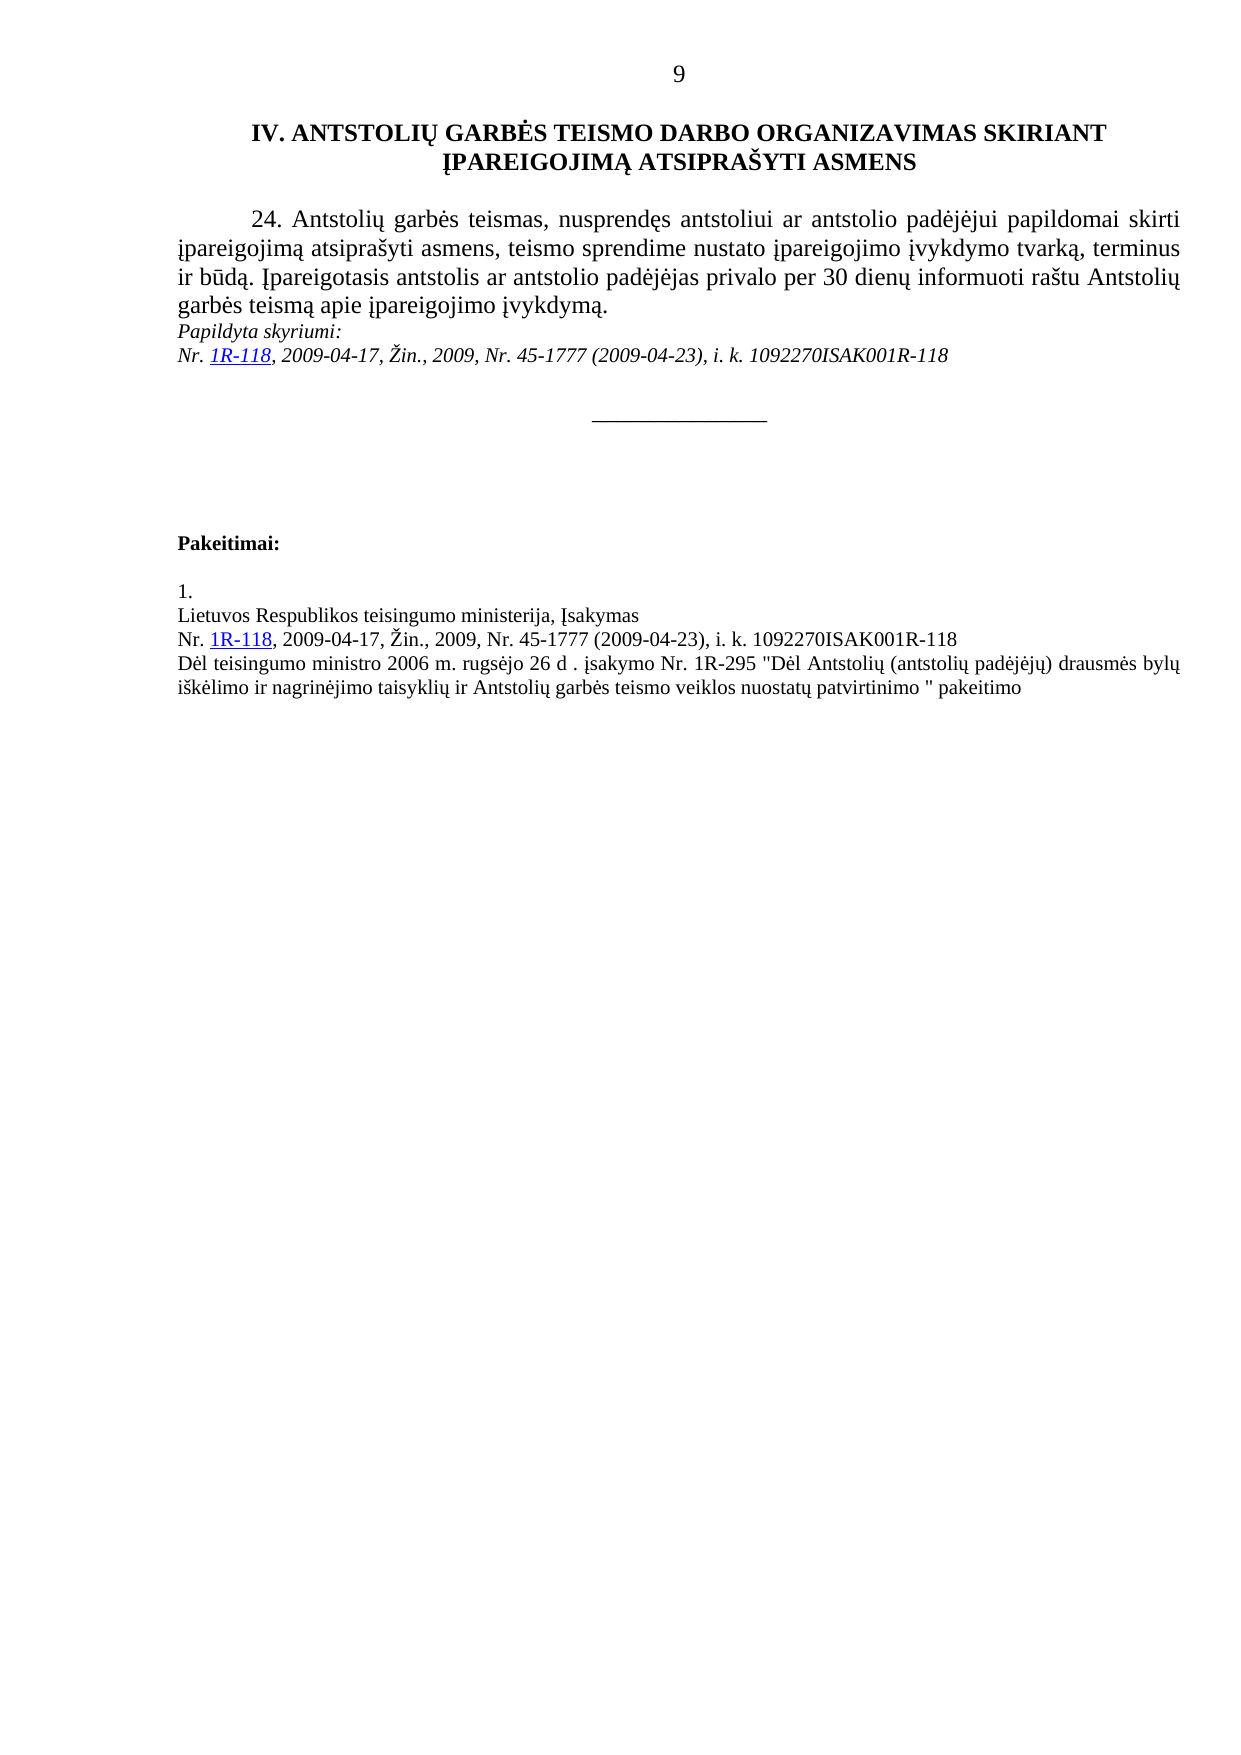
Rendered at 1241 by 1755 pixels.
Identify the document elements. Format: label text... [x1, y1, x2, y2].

text Lietuvos Respublikos teisingumo ministerija, Įsakymas [177, 603, 1181, 627]
text 1. [177, 579, 1181, 603]
text 24. Antstolių garbės teismas, nusprendęs antstoliui ar antstolio padėjėjui papildomai skirti įpareigojimą atsiprašyti asmens, teismo sprendime nustato įpareigojimo įvykdymo tvarką, terminus ir būdą. Įpareigotasis antstolis ar antstolio padėjėjas privalo per 30 dienų informuoti raštu Antstolių garbės teismą apie įpareigojimo įvykdymą. [177, 204, 1181, 319]
text Nr. 1R-118, 2009-04-17, Žin., 2009, Nr. 45-1777 (2009-04-23), i. k. 1092270ISAK001R-118 [177, 343, 1181, 367]
text Papildyta skyriumi: [177, 319, 1181, 343]
text ______________ [177, 396, 1181, 425]
text Dėl teisingumo ministro 2006 m. rugsėjo 26 d . įsakymo Nr. 1R-295 "Dėl Antstolių (antstolių padėjėjų) drausmės bylų iškėlimo ir nagrinėjimo taisyklių ir Antstolių garbės teismo veiklos nuostatų patvirtinimo " pakeitimo [177, 651, 1181, 699]
text Nr. 1R-118, 2009-04-17, Žin., 2009, Nr. 45-1777 (2009-04-23), i. k. 1092270ISAK001R-118 [177, 627, 1181, 651]
text IV. ANTSTOLIŲ GARBĖS TEISMO DARBO ORGANIZAVIMAS SKIRIANT ĮPAREIGOJIMĄ ATSIPRAŠYTI ASMENS [177, 118, 1181, 176]
text Pakeitimai: [177, 531, 1181, 555]
